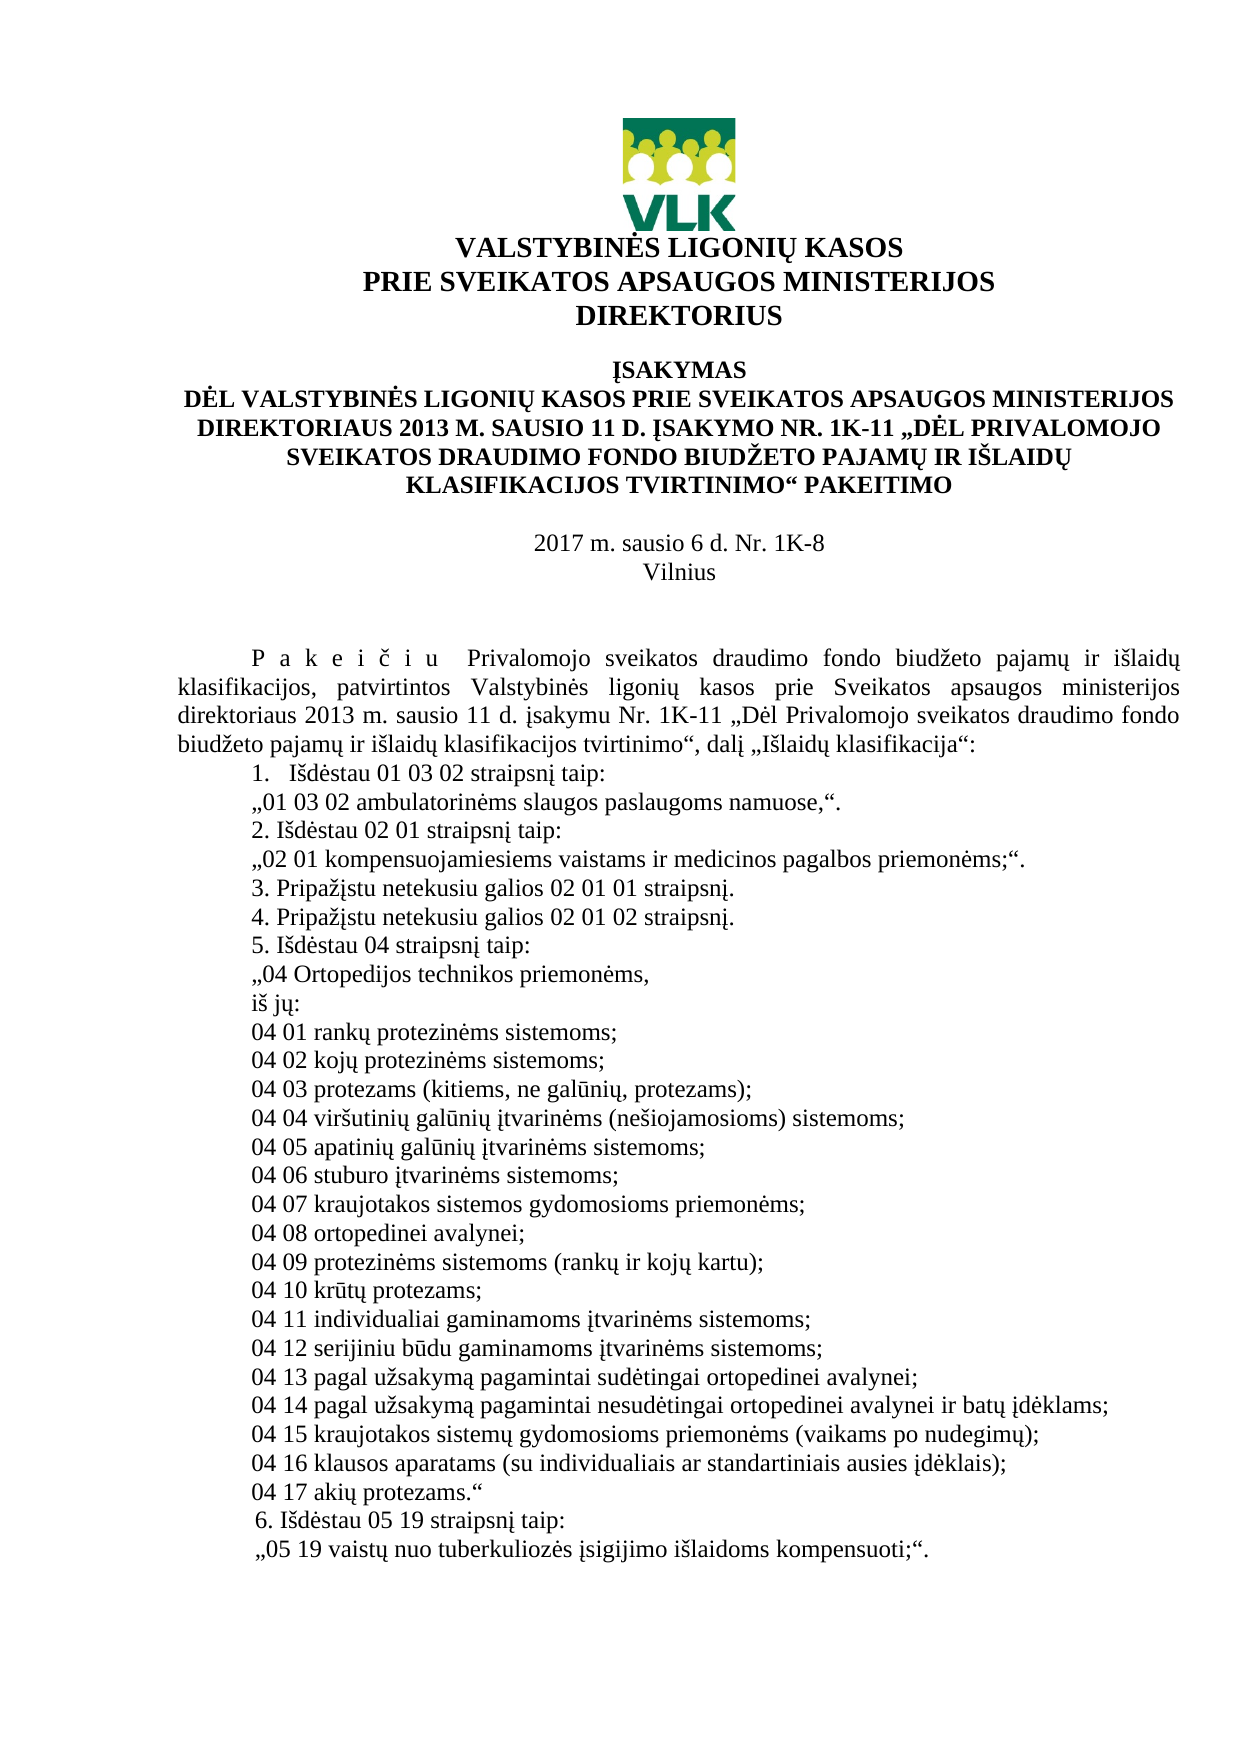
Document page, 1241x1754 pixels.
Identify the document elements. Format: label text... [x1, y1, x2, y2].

text „05 19 vaistų nuo tuberkuliozės įsigijimo išlaidoms kompensuoti;“. [177, 1534, 1181, 1563]
text P a k e i č i u Privalomojo sveikatos draudimo fondo biudžeto pajamų ir išlaidų klasifikacijos, patvirtintos Valstybinės ligonių kasos prie Sveikatos apsaugos ministerijos direktoriaus 2013 m. sausio 11 d. įsakymu Nr. 1K-11 „Dėl Privalomojo sveikatos draudimo fondo biudžeto pajamų ir išlaidų klasifikacijos tvirtinimo“, dalį „Išlaidų klasifikacija“: [177, 643, 1181, 758]
text 04 11 individualiai gaminamoms įtvarinėms sistemoms; [177, 1304, 1181, 1333]
text 04 04 viršutinių galūnių įtvarinėms (nešiojamosioms) sistemoms; [251, 1103, 1181, 1132]
text iš jų: [177, 988, 1181, 1017]
text 04 12 serijiniu būdu gaminamoms įtvarinėms sistemoms; [177, 1333, 1181, 1362]
text VALSTYBINĖS LIGONIŲ KASOS [177, 231, 1181, 264]
text 4. Pripažįstu netekusiu galios 02 01 02 straipsnį. [251, 902, 1181, 930]
text 04 07 kraujotakos sistemos gydomosioms priemonėms; [251, 1189, 1181, 1218]
text „01 03 02 ambulatorinėms slaugos paslaugoms namuose,“. [177, 787, 1181, 815]
text PRIE SVEIKATOS APSAUGOS MINISTERIJOS [177, 264, 1181, 298]
text 04 09 protezinėms sistemoms (rankų ir kojų kartu); [177, 1247, 1181, 1275]
text ĮSAKYMAS [177, 355, 1181, 384]
text 04 03 protezams (kitiems, ne galūnių, protezams); [251, 1074, 1181, 1103]
text 6. Išdėstau 05 19 straipsnį taip: [177, 1505, 1181, 1534]
text 2017 m. sausio 6 d. Nr. 1K-8 [177, 528, 1181, 557]
text 04 14 pagal užsakymą pagamintai nesudėtingai ortopedinei avalynei ir batų įdėklams; [177, 1390, 1181, 1419]
text 04 17 akių protezams.“ [177, 1477, 1181, 1505]
text 04 15 kraujotakos sistemų gydomosioms priemonėms (vaikams po nudegimų); [177, 1419, 1181, 1448]
text 04 10 krūtų protezams; [177, 1275, 1181, 1304]
text DĖL VALSTYBINĖS LIGONIŲ KASOS PRIE SVEIKATOS APSAUGOS MINISTERIJOS DIREKTORIAUS 2013 M. SAUSIO 11 D. ĮSAKYMO NR. 1K-11 „DĖL PRIVALOMOJO SVEIKATOS DRAUDIMO FONDO BIUDŽETO PAJAMŲ IR IŠLAIDŲ KLASIFIKACIJOS TVIRTINIMO“ PAKEITIMO [177, 384, 1181, 499]
text Vilnius [177, 557, 1181, 585]
text 04 01 rankų protezinėms sistemoms; [251, 1017, 1181, 1045]
text 04 08 ortopedinei avalynei; [177, 1218, 1181, 1247]
text 04 13 pagal užsakymą pagamintai sudėtingai ortopedinei avalynei; [177, 1362, 1181, 1390]
text 04 06 stuburo įtvarinėms sistemoms; [251, 1160, 1181, 1189]
text 1. Išdėstau 01 03 02 straipsnį taip: [251, 758, 1181, 787]
text 3. Pripažįstu netekusiu galios 02 01 01 straipsnį. [251, 873, 1181, 902]
text 2. Išdėstau 02 01 straipsnį taip: [251, 815, 1181, 844]
text „02 01 kompensuojamiesiems vaistams ir medicinos pagalbos priemonėms;“. [251, 844, 1181, 873]
text „04 Ortopedijos technikos priemonėms, [251, 959, 1181, 988]
text 04 16 klausos aparatams (su individualiais ar standartiniais ausies įdėklais); [177, 1448, 1181, 1477]
text 04 02 kojų protezinėms sistemoms; [251, 1045, 1181, 1074]
text DIREKTORIUS [177, 298, 1181, 331]
text 04 05 apatinių galūnių įtvarinėms sistemoms; [251, 1132, 1181, 1160]
text 5. Išdėstau 04 straipsnį taip: [177, 930, 1181, 959]
